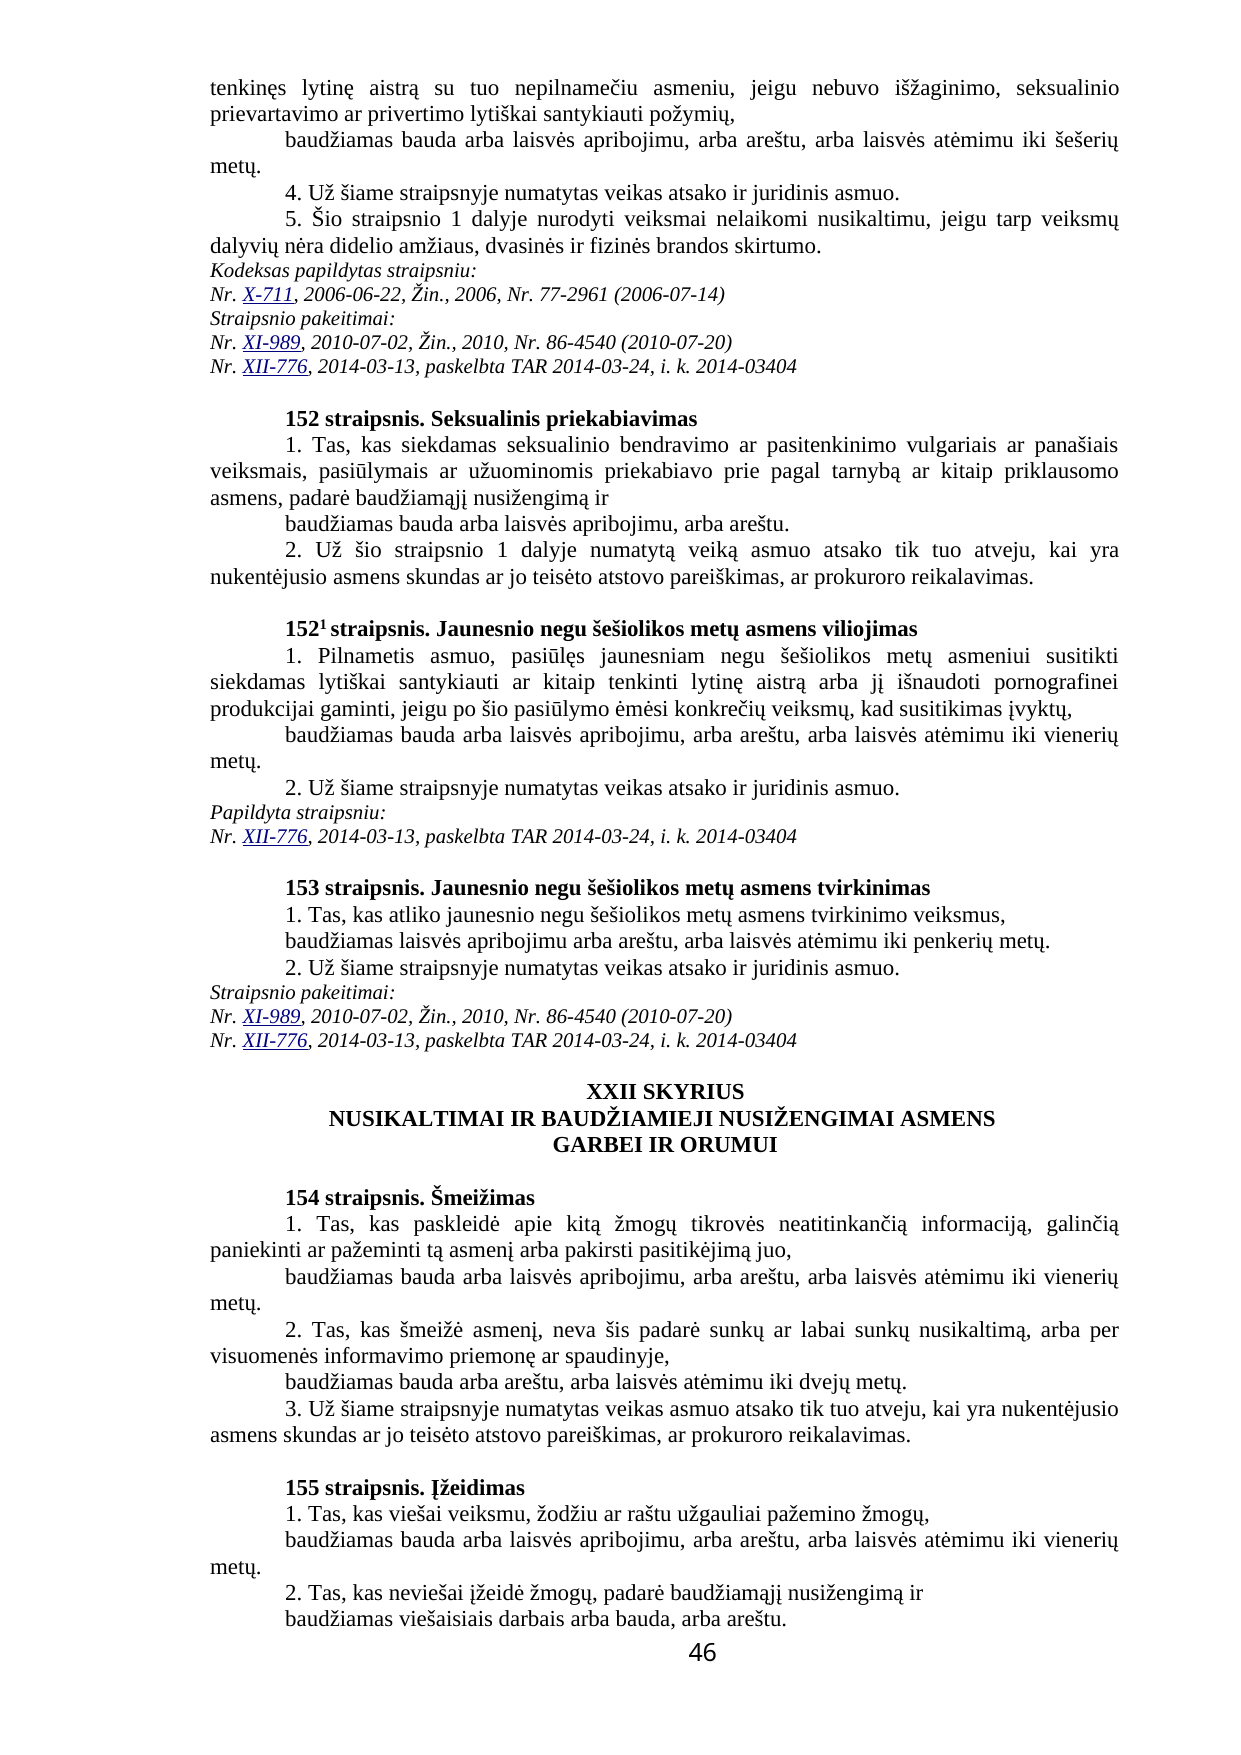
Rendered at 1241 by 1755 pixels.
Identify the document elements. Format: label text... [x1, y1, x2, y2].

text Nr. X-711, 2006-06-22, Žin., 2006, Nr. 77-2961 (2006-07-14) [210, 282, 1120, 306]
text 5. Šio straipsnio 1 dalyje nurodyti veiksmai nelaikomi nusikaltimu, jeigu tarp veiksmų dalyvių nėra didelio amžiaus, dvasinės ir fizinės brandos skirtumo. [210, 205, 1120, 258]
text Nr. XII-776, 2014-03-13, paskelbta TAR 2014-03-24, i. k. 2014-03404 [210, 824, 1120, 848]
text baudžiamas bauda arba laisvės apribojimu, arba areštu, arba laisvės atėmimu iki vienerių metų. [210, 721, 1120, 774]
text 4. Už šiame straipsnyje numatytas veikas atsako ir juridinis asmuo. [210, 179, 1120, 205]
text 1. Tas, kas viešai veiksmu, žodžiu ar raštu užgauliai pažemino žmogų, [210, 1500, 1120, 1526]
text 152 straipsnis. Seksualinis priekabiavimas [210, 405, 1120, 431]
text Nr. XII-776, 2014-03-13, paskelbta TAR 2014-03-24, i. k. 2014-03404 [210, 1028, 1120, 1052]
text Straipsnio pakeitimai: [210, 980, 1120, 1004]
text tenkinęs lytinę aistrą su tuo nepilnamečiu asmeniu, jeigu nebuvo išžaginimo, seksualinio prievartavimo ar privertimo lytiškai santykiauti požymių, [210, 73, 1120, 126]
text Papildyta straipsniu: [210, 800, 1120, 824]
text 154 straipsnis. Šmeižimas [210, 1184, 1120, 1210]
text XXII SKYRIUS [210, 1078, 1120, 1105]
text 2. Už šiame straipsnyje numatytas veikas atsako ir juridinis asmuo. [210, 774, 1120, 800]
text 1. Tas, kas paskleidė apie kitą žmogų tikrovės neatitinkančią informaciją, galinčią paniekinti ar pažeminti tą asmenį arba pakirsti pasitikėjimą juo, [210, 1210, 1120, 1263]
text baudžiamas bauda arba laisvės apribojimu, arba areštu, arba laisvės atėmimu iki vienerių metų. [210, 1263, 1120, 1316]
text baudžiamas viešaisiais darbais arba bauda, arba areštu. [210, 1606, 1120, 1632]
text 2. Tas, kas šmeižė asmenį, neva šis padarė sunkų ar labai sunkų nusikaltimą, arba per visuomenės informavimo priemonę ar spaudinyje, [210, 1316, 1120, 1368]
text 1521 straipsnis. Jaunesnio negu šešiolikos metų asmens viliojimas [210, 616, 1120, 642]
text 3. Už šiame straipsnyje numatytas veikas asmuo atsako tik tuo atveju, kai yra nukentėjusio asmens skundas ar jo teisėto atstovo pareiškimas, ar prokuroro reikalavimas. [210, 1395, 1120, 1447]
text baudžiamas bauda arba laisvės apribojimu, arba areštu, arba laisvės atėmimu iki vienerių metų. [210, 1526, 1120, 1579]
text 155 straipsnis. Įžeidimas [210, 1474, 1120, 1500]
text 1. Tas, kas siekdamas seksualinio bendravimo ar pasitenkinimo vulgariais ar panašiais veiksmais, pasiūlymais ar užuominomis priekabiavo prie pagal tarnybą ar kitaip priklausomo asmens, padarė baudžiamąjį nusižengimą ir [210, 431, 1120, 510]
text baudžiamas bauda arba areštu, arba laisvės atėmimu iki dvejų metų. [210, 1368, 1120, 1395]
text baudžiamas bauda arba laisvės apribojimu, arba areštu. [210, 510, 1120, 536]
text Nr. XI-989, 2010-07-02, Žin., 2010, Nr. 86-4540 (2010-07-20) [210, 1004, 1120, 1028]
text 2. Už šio straipsnio 1 dalyje numatytą veiką asmuo atsako tik tuo atveju, kai yra nukentėjusio asmens skundas ar jo teisėto atstovo pareiškimas, ar prokuroro reikalavimas. [210, 536, 1120, 589]
text baudžiamas laisvės apribojimu arba areštu, arba laisvės atėmimu iki penkerių metų. [210, 927, 1120, 953]
text 1. Tas, kas atliko jaunesnio negu šešiolikos metų asmens tvirkinimo veiksmus, [285, 901, 1120, 927]
text 2. Už šiame straipsnyje numatytas veikas atsako ir juridinis asmuo. [210, 953, 1120, 980]
text 2. Tas, kas neviešai įžeidė žmogų, padarė baudžiamąjį nusižengimą ir [210, 1579, 1120, 1606]
text Straipsnio pakeitimai: [210, 306, 1120, 330]
text 153 straipsnis. Jaunesnio negu šešiolikos metų asmens tvirkinimas [210, 874, 1120, 901]
text 1. Pilnametis asmuo, pasiūlęs jaunesniam negu šešiolikos metų asmeniui susitikti siekdamas lytiškai santykiauti ar kitaip tenkinti lytinę aistrą arba jį išnaudoti pornografinei produkcijai gaminti, jeigu po šio pasiūlymo ėmėsi konkrečių veiksmų, kad susitikimas įvyktų, [210, 642, 1120, 721]
text Kodeksas papildytas straipsniu: [210, 258, 1120, 282]
text NUSIKALTIMAI IR BAUDŽIAMIEJI NUSIŽENGIMAI ASMENS [210, 1105, 1120, 1131]
text baudžiamas bauda arba laisvės apribojimu, arba areštu, arba laisvės atėmimu iki šešerių metų. [210, 126, 1120, 179]
text Nr. XII-776, 2014-03-13, paskelbta TAR 2014-03-24, i. k. 2014-03404 [210, 354, 1120, 378]
text GARBEI IR ORUMUI [210, 1131, 1120, 1157]
text Nr. XI-989, 2010-07-02, Žin., 2010, Nr. 86-4540 (2010-07-20) [210, 330, 1120, 354]
